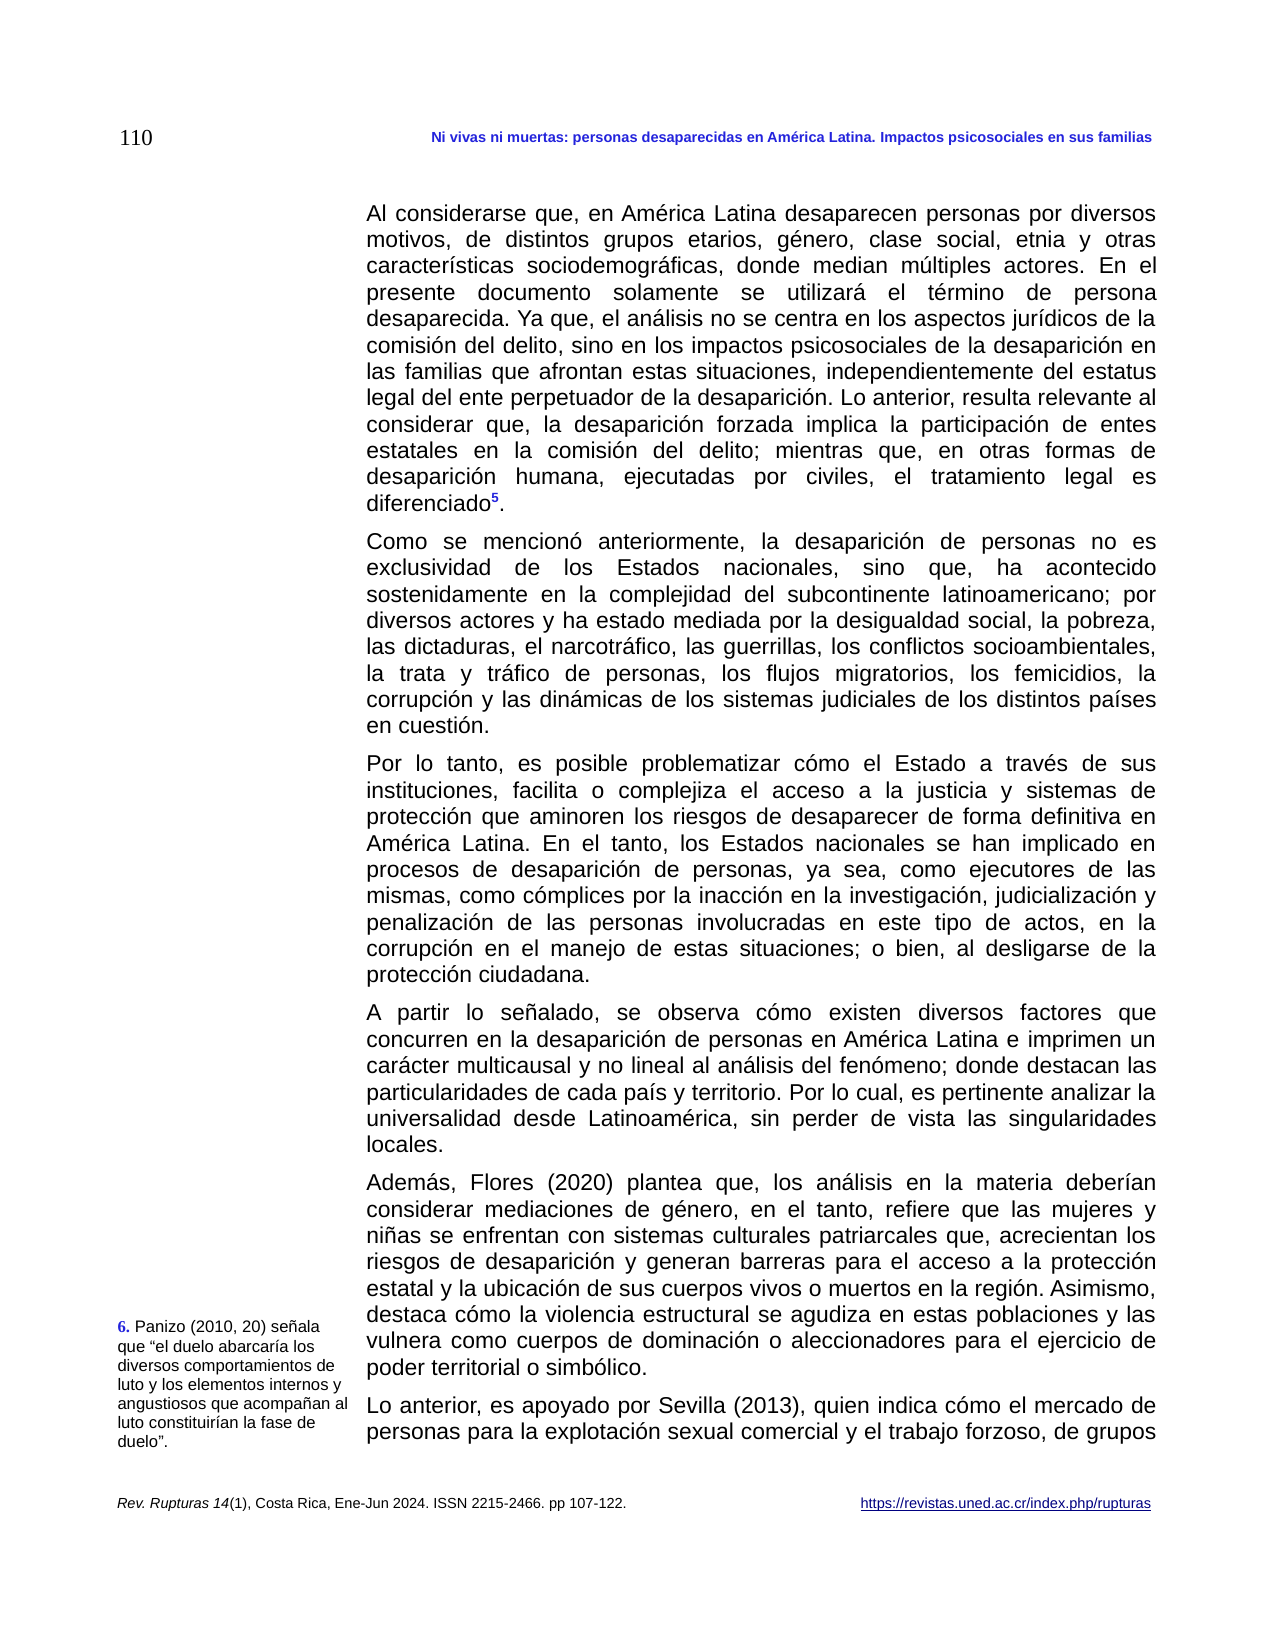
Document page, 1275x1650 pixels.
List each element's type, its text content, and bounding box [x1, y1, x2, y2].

text A partir lo señalado, se observa cómo existen diversos factores que concurren en la desaparición de personas en América Latina e imprimen un carácter multicausal y no lineal al análisis del fenómeno; donde destacan las particularidades de cada país y territorio. Por lo cual, es pertinente analizar la universalidad desde Latinoamérica, sin perder de vista las singularidades locales. [366, 999, 1157, 1157]
text Como se mencionó anteriormente, la desaparición de personas no es exclusividad de los Estados nacionales, sino que, ha acontecido sostenidamente en la complejidad del subcontinente latinoamericano; por diversos actores y ha estado mediada por la desigualdad social, la pobreza, las dictaduras, el narcotráfico, las guerrillas, los conflictos socioambientales, la trata y tráfico de personas, los flujos migratorios, los femicidios, la corrupción y las dinámicas de los sistemas judiciales de los distintos países en cuestión. [366, 528, 1157, 739]
text Lo anterior, es apoyado por Sevilla (2013), quien indica cómo el mercado de personas para la explotación sexual comercial y el trabajo forzoso, de grupos [366, 1392, 1157, 1444]
text Además, Flores (2020) plantea que, los análisis en la materia deberían considerar mediaciones de género, en el tanto, refiere que las mujeres y niñas se enfrentan con sistemas culturales patriarcales que, acrecientan los riesgos de desaparición y generan barreras para el acceso a la protección estatal y la ubicación de sus cuerpos vivos o muertos en la región. Asimismo, destaca cómo la violencia estructural se agudiza en estas poblaciones y las vulnera como cuerpos de dominación o aleccionadores para el ejercicio de poder territorial o simbólico. [366, 1169, 1157, 1380]
text Al considerarse que, en América Latina desaparecen personas por diversos motivos, de distintos grupos etarios, género, clase social, etnia y otras características sociodemográficas, donde median múltiples actores. En el presente documento solamente se utilizará el término de persona desaparecida. Ya que, el análisis no se centra en los aspectos jurídicos de la comisión del delito, sino en los impactos psicosociales de la desaparición en las familias que afrontan estas situaciones, independientemente del estatus legal del ente perpetuador de la desaparición. Lo anterior, resulta relevante al considerar que, la desaparición forzada implica la participación de entes estatales en la comisión del delito; mientras que, en otras formas de desaparición humana, ejecutadas por civiles, el tratamiento legal es diferenciado5. [366, 200, 1157, 516]
text Por lo tanto, es posible problematizar cómo el Estado a través de sus instituciones, facilita o complejiza el acceso a la justicia y sistemas de protección que aminoren los riesgos de desaparecer de forma definitiva en América Latina. En el tanto, los Estados nacionales se han implicado en procesos de desaparición de personas, ya sea, como ejecutores de las mismas, como cómplices por la inacción en la investigación, judicialización y penalización de las personas involucradas en este tipo de actos, en la corrupción en el manejo de estas situaciones; o bien, al desligarse de la protección ciudadana. [366, 750, 1157, 988]
